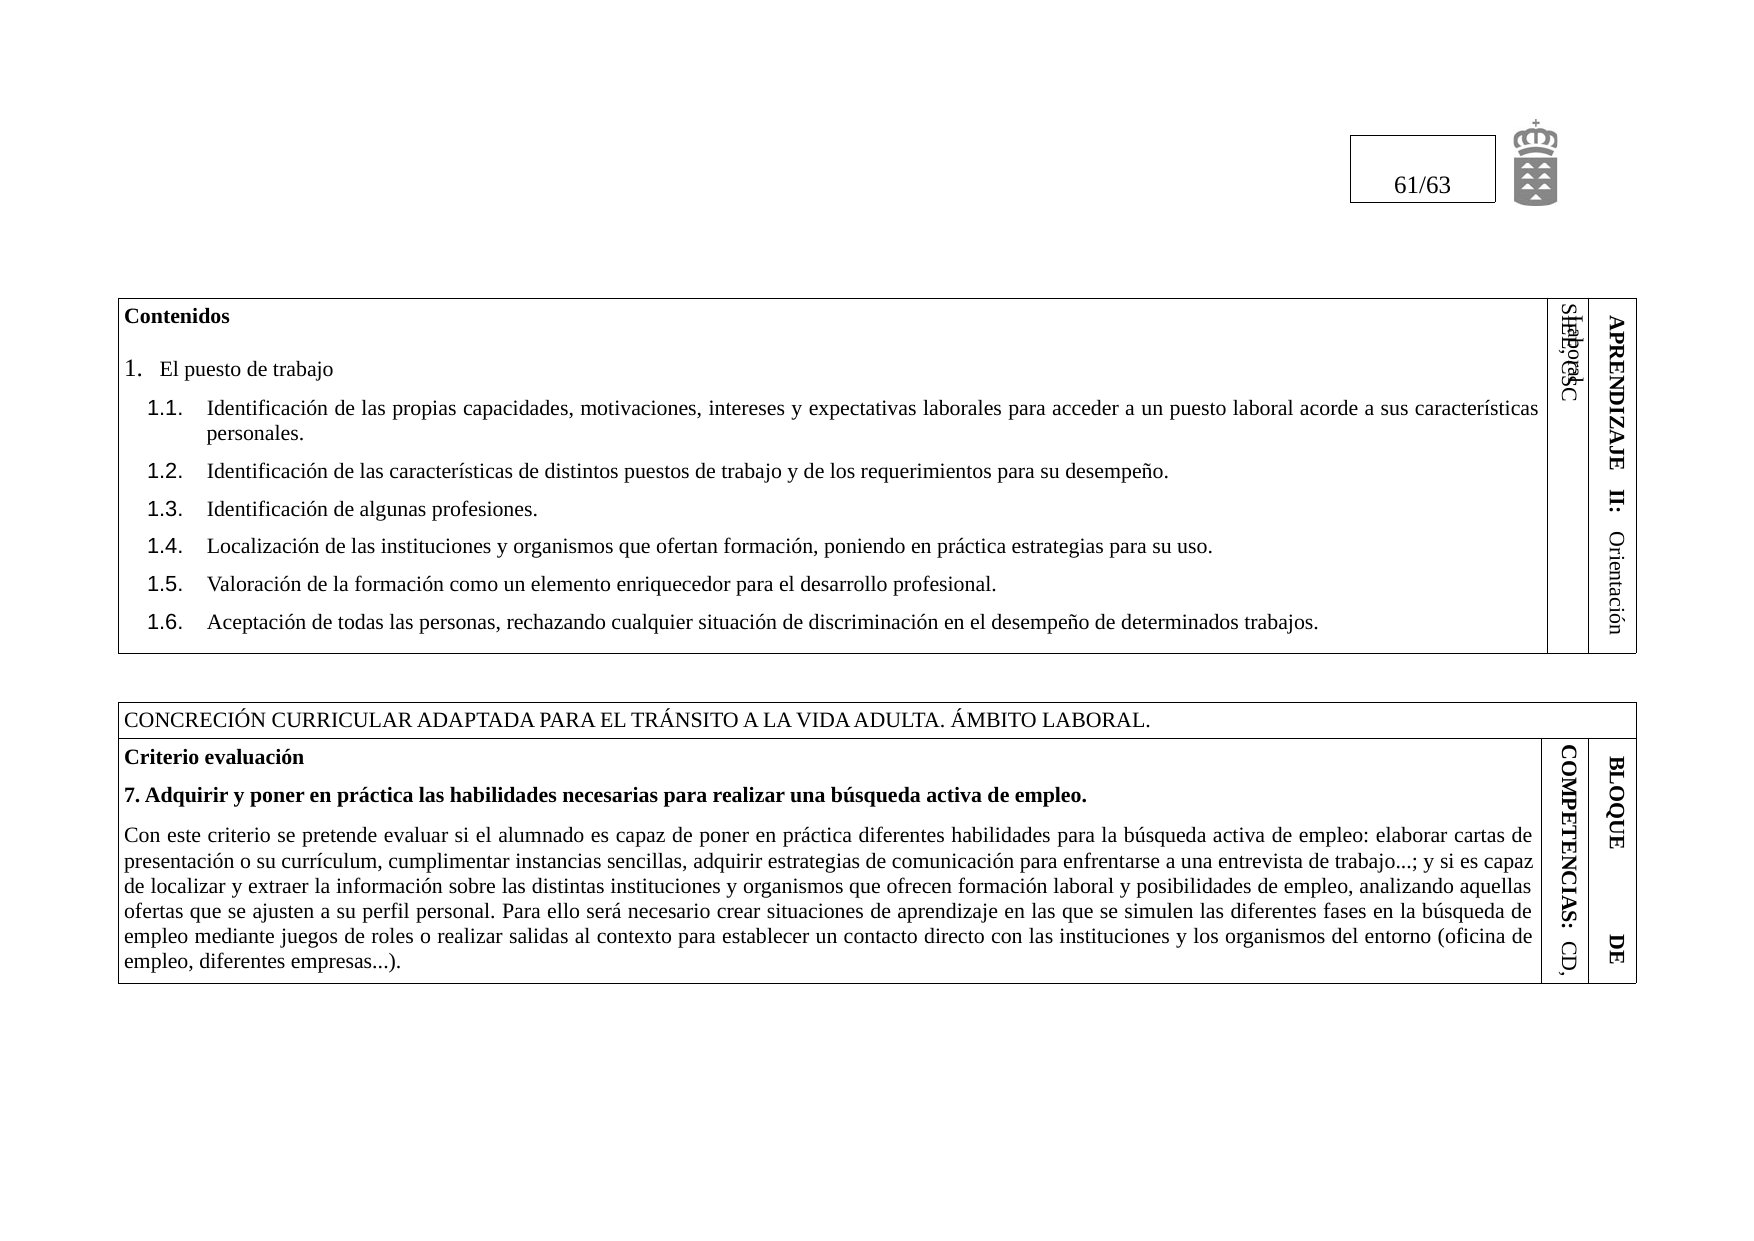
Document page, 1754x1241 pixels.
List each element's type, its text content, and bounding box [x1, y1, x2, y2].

table_cell Contenidos El puesto de trabajo Identificación de las propias capacidades, motivaciones, intereses y expectativas laborales para acceder a un puesto laboral acorde a sus características personales. Identificación de las características de distintos puestos de trabajo y de los requerimientos para su desempeño. Identificación de algunas profesiones. Localización de las instituciones y organismos que ofertan formación, poniendo en práctica estrategias para su uso. Valoración de la formación como un elemento enriquecedor para el desarrollo profesional. Aceptación de todas las personas, rechazando cualquier situación de discriminación en el desempeño de determinados trabajos. [119, 299, 1547, 652]
table_header CONCRECIÓN CURRICULAR ADAPTADA PARA EL TRÁNSITO A LA VIDA ADULTA. ÁMBITO LABORAL. [119, 703, 1636, 738]
table_cell BLOQUE DE APRENDIZAJE II: Orientación Laboral [1589, 299, 1636, 652]
table_cell COMPETENCIAS: CD, CSC, CL [1542, 739, 1588, 982]
table_cell BLOQUE DE APRENDIZAJE II: Orientación Laboral [1589, 739, 1636, 982]
table_cell Criterio evaluación 7. Adquirir y poner en práctica las habilidades necesarias para realizar una búsqueda activa de empleo. Con este criterio se pretende evaluar si el alumnado es capaz de poner en práctica diferentes habilidades para la búsqueda activa de empleo: elaborar cartas de presentación o su currículum, cumplimentar instancias sencillas, adquirir estrategias de comunicación para enfrentarse a una entrevista de trabajo...; y si es capaz de localizar y extraer la información sobre las distintas instituciones y organismos que ofrecen formación laboral y posibilidades de empleo, analizando aquellas ofertas que se ajusten a su perfil personal. Para ello será necesario crear situaciones de aprendizaje en las que se simulen las diferentes fases en la búsqueda de empleo mediante juegos de roles o realizar salidas al contexto para establecer un contacto directo con las instituciones y los organismos del entorno (oficina de empleo, diferentes empresas...). [119, 739, 1541, 982]
picture [1513, 119, 1558, 206]
table_cell COMPETENCIAS: AA, SIEE, CSC [1548, 299, 1588, 652]
